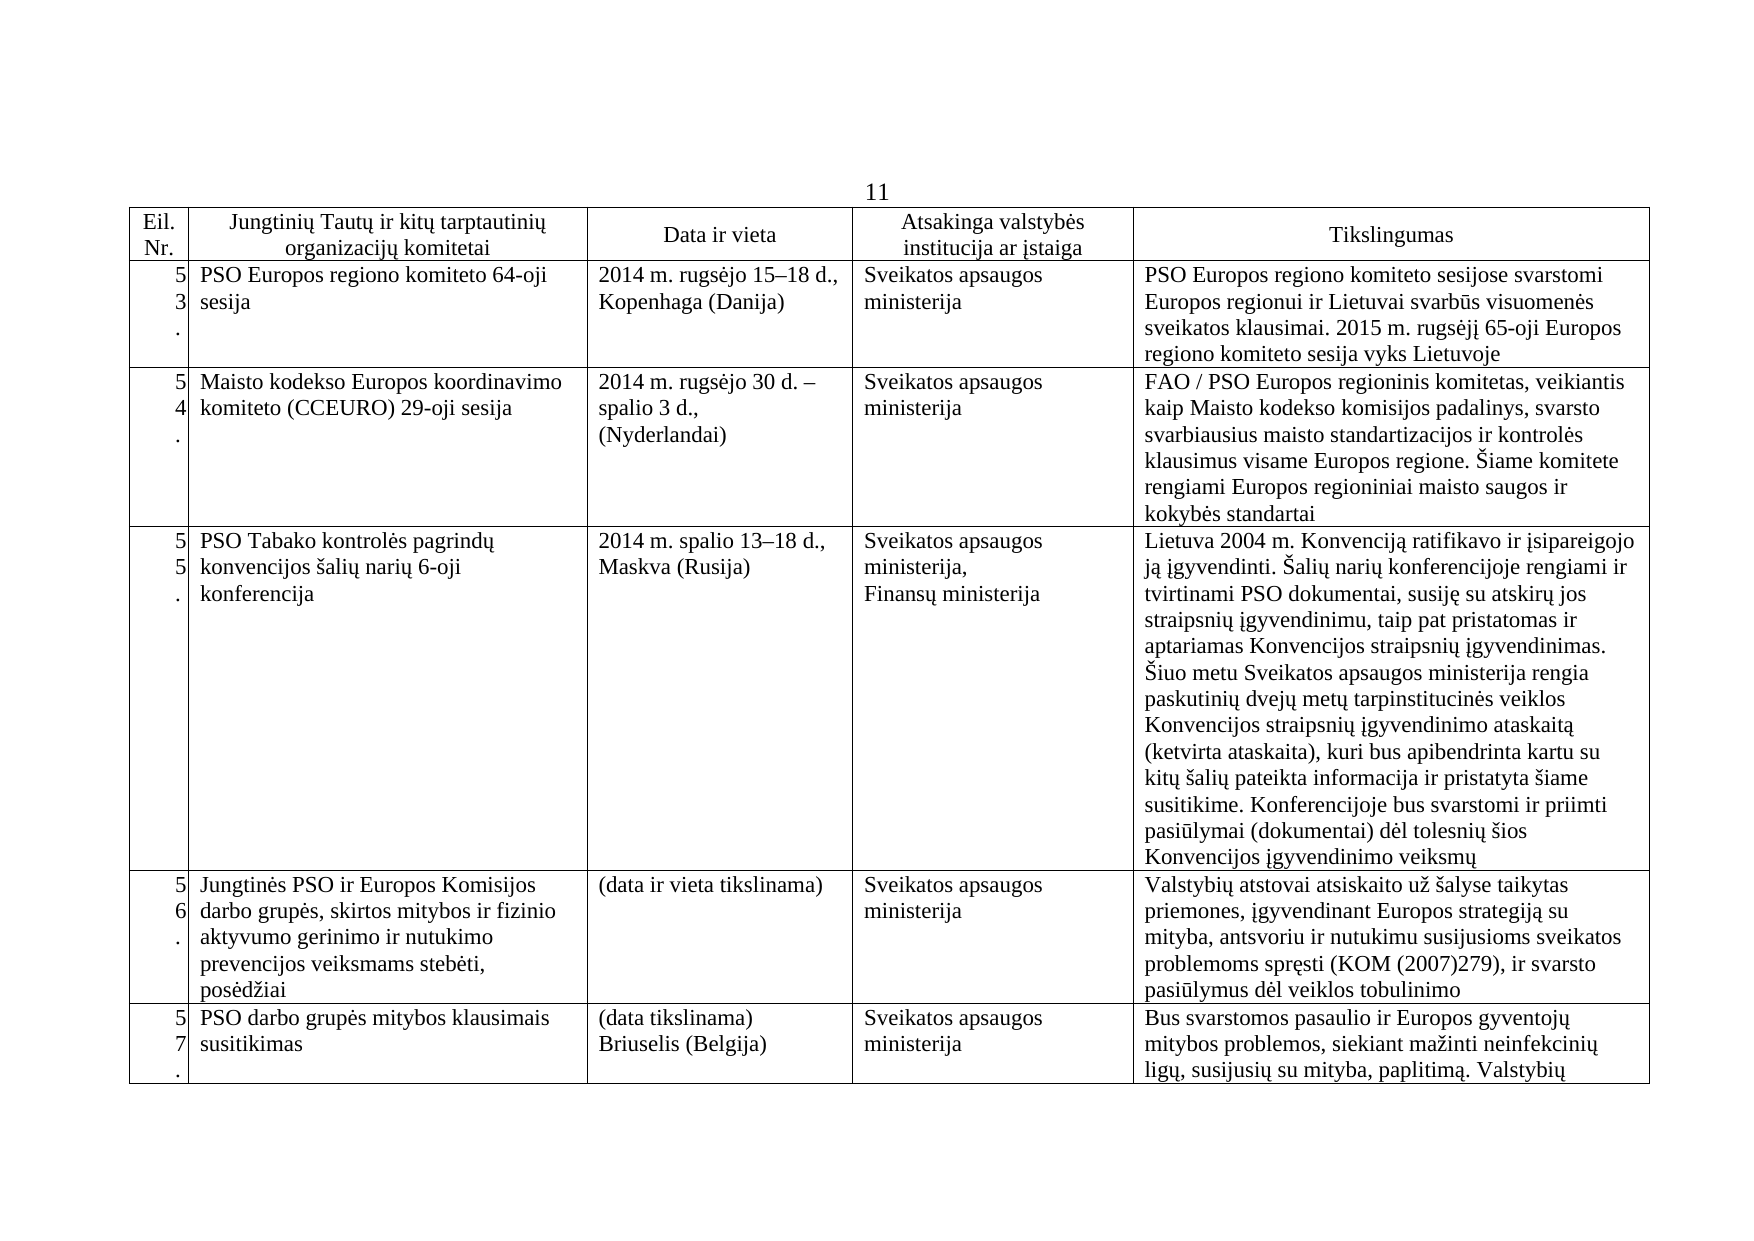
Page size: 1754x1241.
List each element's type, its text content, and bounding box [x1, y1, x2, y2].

table_cell Jungtinės PSO ir Europos Komisijos darbo grupės, skirtos mitybos ir fizinio aktyvumo gerinimo ir nutukimo prevencijos veiksmams stebėti, posėdžiai [189, 871, 587, 1002]
table_cell Sveikatos apsaugos ministerija, Finansų ministerija [853, 527, 1133, 870]
table_cell [130, 261, 188, 367]
table_cell Sveikatos apsaugos ministerija [853, 368, 1133, 526]
table_cell Maisto kodekso Europos koordinavimo komiteto (CCEURO) 29-oji sesija [189, 368, 587, 526]
table_cell Sveikatos apsaugos ministerija [853, 261, 1133, 367]
table_cell FAO / PSO Europos regioninis komitetas, veikiantis kaip Maisto kodekso komisijos padalinys, svarsto svarbiausius maisto standartizacijos ir kontrolės klausimus visame Europos regione. Šiame komitete rengiami Europos regioniniai maisto saugos ir kokybės standartai [1134, 368, 1649, 526]
table_header Atsakinga valstybės institucija ar įstaiga [853, 208, 1133, 260]
table_cell PSO Europos regiono komiteto 64-oji sesija [189, 261, 587, 367]
table_cell PSO darbo grupės mitybos klausimais susitikimas [189, 1004, 587, 1083]
table_cell (data tikslinama) Briuselis (Belgija) [588, 1004, 852, 1083]
table_cell [130, 368, 188, 526]
table_header Tikslingumas [1134, 208, 1649, 260]
table_cell Sveikatos apsaugos ministerija [853, 871, 1133, 1002]
table_cell Bus svarstomos pasaulio ir Europos gyventojų mitybos problemos, siekiant mažinti neinfekcinių ligų, susijusių su mityba, paplitimą. Valstybių [1134, 1004, 1649, 1083]
table_header Jungtinių Tautų ir kitų tarptautinių organizacijų komitetai [189, 208, 587, 260]
table_cell Lietuva 2004 m. Konvenciją ratifikavo ir įsipareigojo ją įgyvendinti. Šalių narių konferencijoje rengiami ir tvirtinami PSO dokumentai, susiję su atskirų jos straipsnių įgyvendinimu, taip pat pristatomas ir aptariamas Konvencijos straipsnių įgyvendinimas. Šiuo metu Sveikatos apsaugos ministerija rengia paskutinių dvejų metų tarpinstitucinės veiklos Konvencijos straipsnių įgyvendinimo ataskaitą (ketvirta ataskaita), kuri bus apibendrinta kartu su kitų šalių pateikta informacija ir pristatyta šiame susitikime. Konferencijoje bus svarstomi ir priimti pasiūlymai (dokumentai) dėl tolesnių šios Konvencijos įgyvendinimo veiksmų [1134, 527, 1649, 870]
table_cell 2014 m. spalio 13–18 d., Maskva (Rusija) [588, 527, 852, 870]
table_cell PSO Tabako kontrolės pagrindų konvencijos šalių narių 6-oji konferencija [189, 527, 587, 870]
table_cell Sveikatos apsaugos ministerija [853, 1004, 1133, 1083]
table_cell [130, 871, 188, 1002]
table_cell Valstybių atstovai atsiskaito už šalyse taikytas priemones, įgyvendinant Europos strategiją su mityba, antsvoriu ir nutukimu susijusioms sveikatos problemoms spręsti (KOM (2007)279), ir svarsto pasiūlymus dėl veiklos tobulinimo [1134, 871, 1649, 1002]
table_header Eil.Nr. [130, 208, 188, 260]
table_cell PSO Europos regiono komiteto sesijose svarstomi Europos regionui ir Lietuvai svarbūs visuomenės sveikatos klausimai. 2015 m. rugsėjį 65-oji Europos regiono komiteto sesija vyks Lietuvoje [1134, 261, 1649, 367]
table_header Data ir vieta [588, 208, 852, 260]
table_cell 2014 m. rugsėjo 15–18 d., Kopenhaga (Danija) [588, 261, 852, 367]
table_cell [130, 1004, 188, 1083]
table_cell (data ir vieta tikslinama) [588, 871, 852, 1002]
table_cell [130, 527, 188, 870]
table_cell 2014 m. rugsėjo 30 d. – spalio 3 d., (Nyderlandai) [588, 368, 852, 526]
